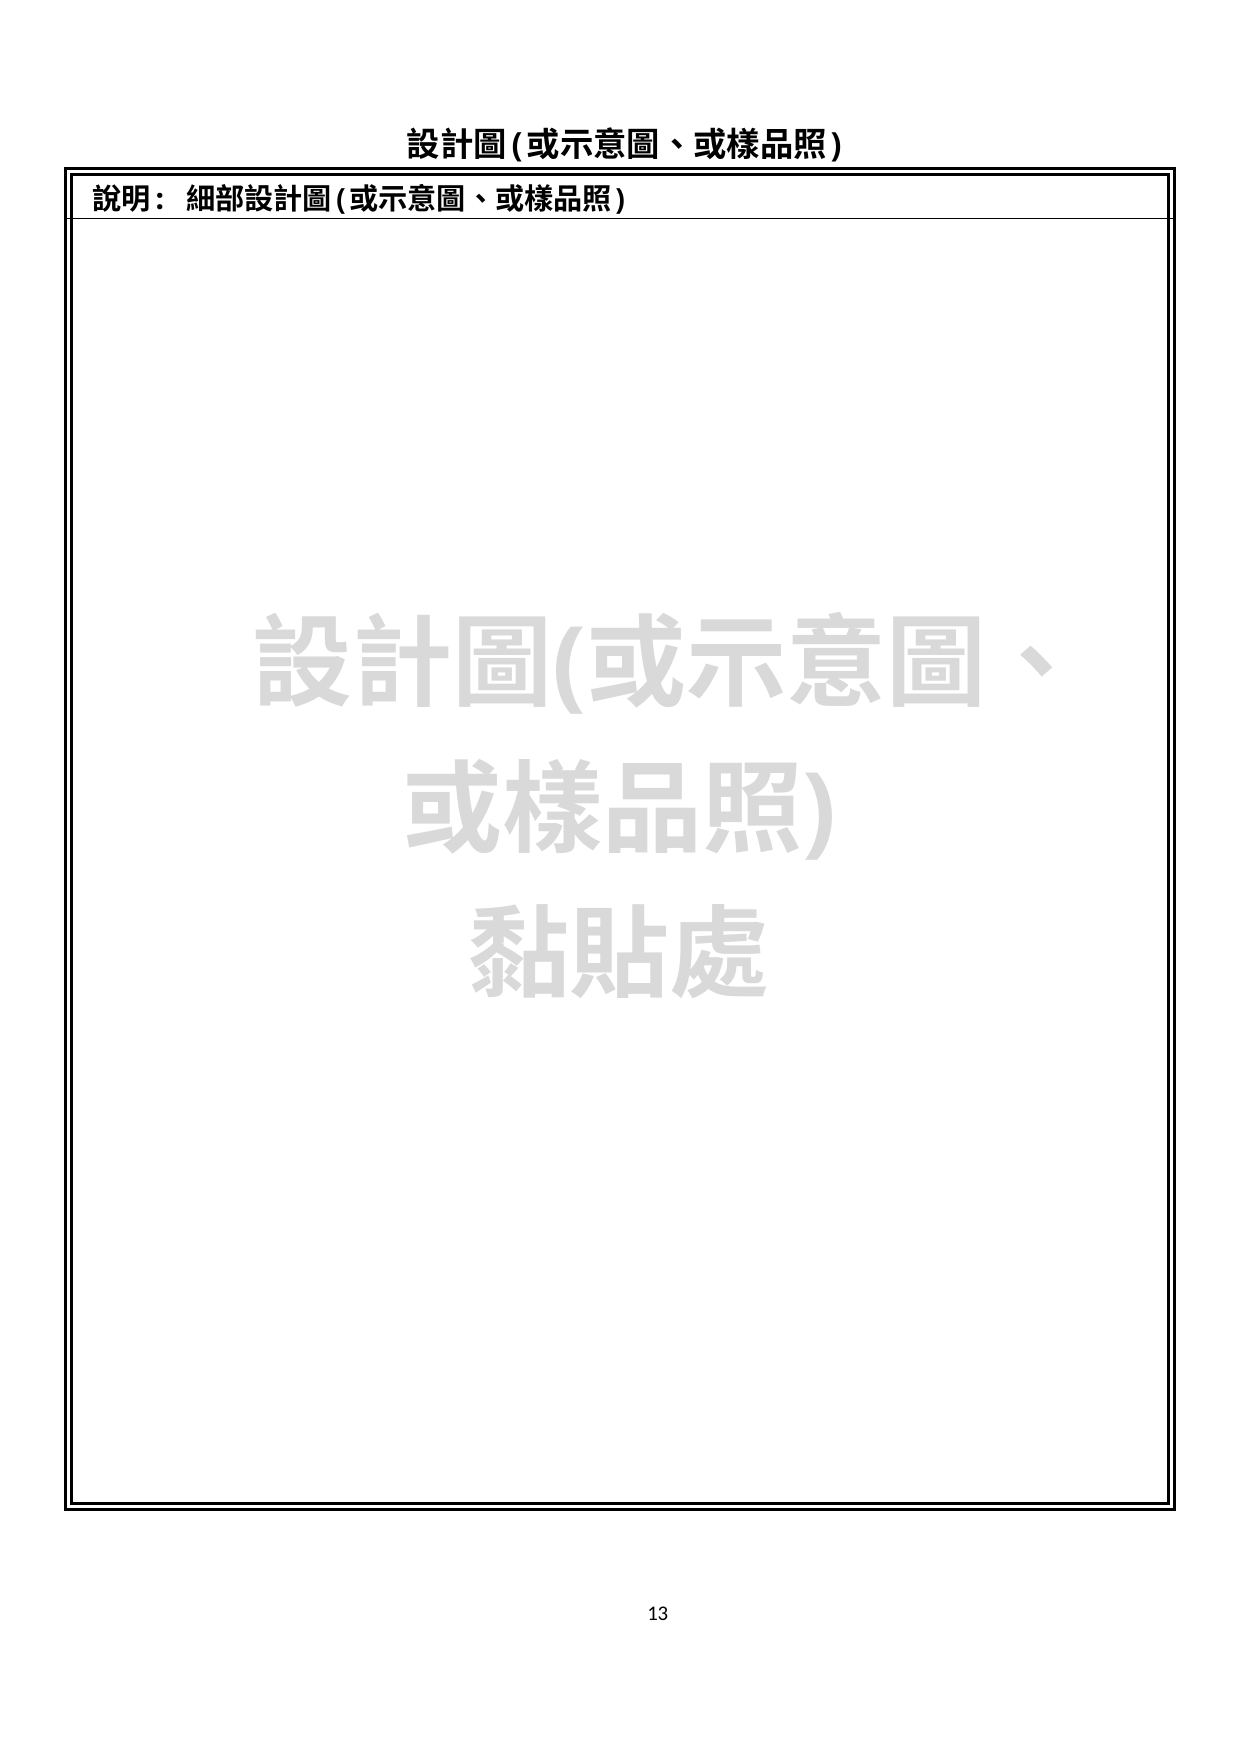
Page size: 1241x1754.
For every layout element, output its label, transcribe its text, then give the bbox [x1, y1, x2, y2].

table_header 說明: 細部設計圖(或示意圖、或樣品照) [69, 170, 1171, 218]
text 設計圖(或示意圖、或樣品照) [131, 118, 1122, 167]
table_cell [73, 219, 1167, 1502]
